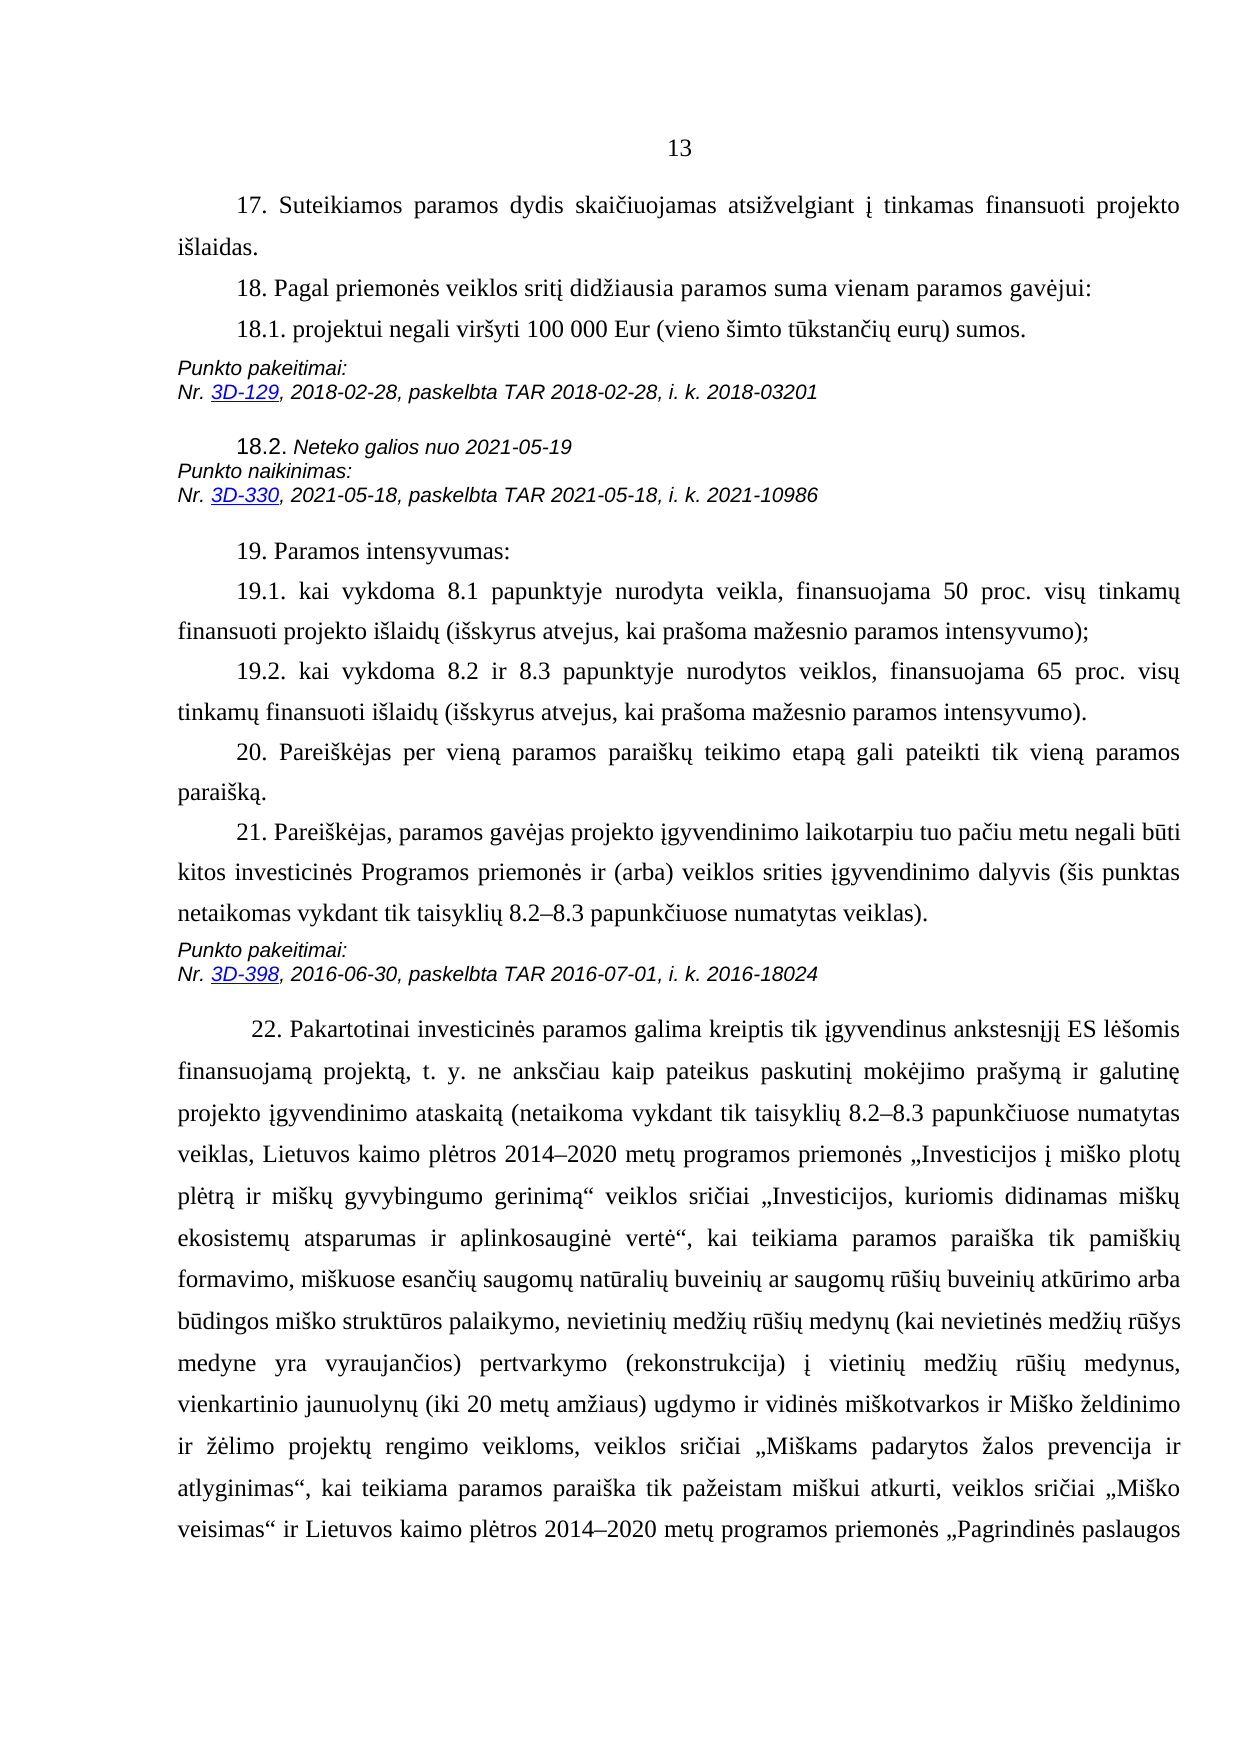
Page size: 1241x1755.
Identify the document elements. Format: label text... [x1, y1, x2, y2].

text 19.2. kai vykdoma 8.2 ir 8.3 papunktyje nurodytos veiklos, finansuojama 65 proc. visų tinkamų finansuoti išlaidų (išskyrus atvejus, kai prašoma mažesnio paramos intensyvumo). [177, 656, 1181, 725]
text Punkto naikinimas: [177, 459, 1181, 483]
text 19.1. kai vykdoma 8.1 papunktyje nurodyta veikla, finansuojama 50 proc. visų tinkamų finansuoti projekto išlaidų (išskyrus atvejus, kai prašoma mažesnio paramos intensyvumo); [177, 576, 1181, 645]
text 18.1. projektui negali viršyti 100 000 Eur (vieno šimto tūkstančių eurų) sumos. [177, 314, 1181, 343]
text 21. Pareiškėjas, paramos gavėjas projekto įgyvendinimo laikotarpiu tuo pačiu metu negali būti kitos investicinės Programos priemonės ir (arba) veiklos srities įgyvendinimo dalyvis (šis punktas netaikomas vykdant tik taisyklių 8.2–8.3 papunkčiuose numatytas veiklas). [177, 817, 1181, 926]
text Nr. 3D-330, 2021-05-18, paskelbta TAR 2021-05-18, i. k. 2021-10986 [177, 483, 1181, 507]
text 17. Suteikiamos paramos dydis skaičiuojamas atsižvelgiant į tinkamas finansuoti projekto išlaidas. [177, 190, 1181, 261]
text Nr. 3D-129, 2018-02-28, paskelbta TAR 2018-02-28, i. k. 2018-03201 [177, 380, 1181, 404]
text Punkto pakeitimai: [177, 356, 1181, 380]
text 22. Pakartotinai investicinės paramos galima kreiptis tik įgyvendinus ankstesnįjį ES lėšomis finansuojamą projektą, t. y. ne anksčiau kaip pateikus paskutinį mokėjimo prašymą ir galutinę projekto įgyvendinimo ataskaitą (netaikoma vykdant tik taisyklių 8.2–8.3 papunkčiuose numatytas veiklas, Lietuvos kaimo plėtros 2014–2020 metų programos priemonės „Investicijos į miško plotų plėtrą ir miškų gyvybingumo gerinimą“ veiklos sričiai „Investicijos, kuriomis didinamas miškų ekosistemų atsparumas ir aplinkosauginė vertė“, kai teikiama paramos paraiška tik pamiškių formavimo, miškuose esančių saugomų natūralių buveinių ar saugomų rūšių buveinių atkūrimo arba būdingos miško struktūros palaikymo, nevietinių medžių rūšių medynų (kai nevietinės medžių rūšys medyne yra vyraujančios) pertvarkymo (rekonstrukcija) į vietinių medžių rūšių medynus, vienkartinio jaunuolynų (iki 20 metų amžiaus) ugdymo ir vidinės miškotvarkos ir Miško želdinimo ir žėlimo projektų rengimo veikloms, veiklos sričiai „Miškams padarytos žalos prevencija ir atlyginimas“, kai teikiama paramos paraiška tik pažeistam miškui atkurti, veiklos sričiai „Miško veisimas“ ir Lietuvos kaimo plėtros 2014–2020 metų programos priemonės „Pagrindinės paslaugos [177, 1014, 1181, 1543]
text Nr. 3D-398, 2016-06-30, paskelbta TAR 2016-07-01, i. k. 2016-18024 [177, 962, 1181, 986]
text 20. Pareiškėjas per vieną paramos paraiškų teikimo etapą gali pateikti tik vieną paramos paraišką. [177, 737, 1181, 806]
text 18.2. Neteko galios nuo 2021-05-19 [177, 433, 1181, 459]
text Punkto pakeitimai: [177, 938, 1181, 962]
text 18. Pagal priemonės veiklos sritį didžiausia paramos suma vienam paramos gavėjui: [177, 273, 1181, 302]
text 19. Paramos intensyvumas: [177, 536, 1181, 564]
